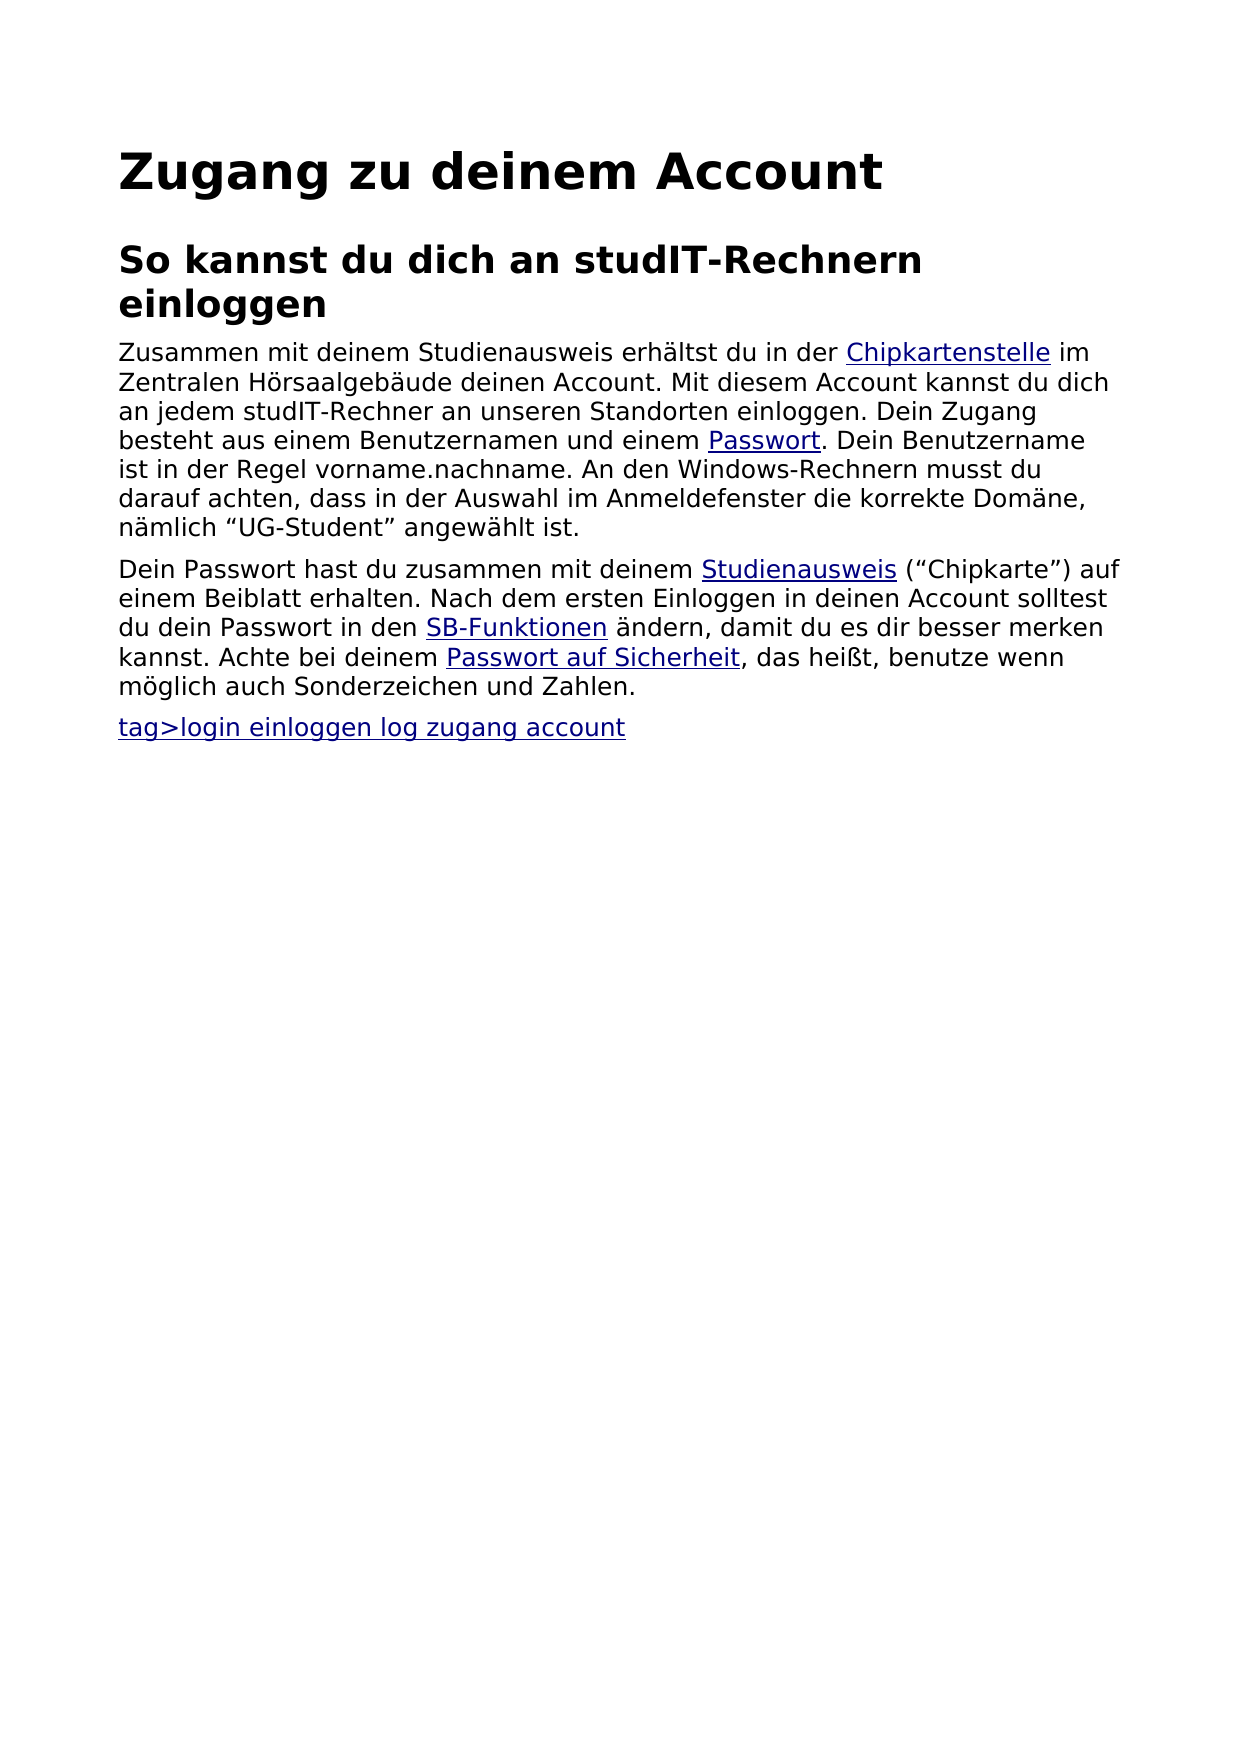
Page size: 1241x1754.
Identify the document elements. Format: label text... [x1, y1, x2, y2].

text Zusammen mit deinem Studienausweis erhältst du in der Chipkartenstelle im Zentralen Hörsaalgebäude deinen Account. Mit diesem Account kannst du dich an jedem studIT-Rechner an unseren Standorten einloggen. Dein Zugang besteht aus einem Benutzernamen und einem Passwort. Dein Benutzername ist in der Regel vorname.nachname. An den Windows-Rechnern musst du darauf achten, dass in der Auswahl im Anmeldefenster die korrekte Domäne, nämlich “UG-Student” angewählt ist. [118, 339, 1122, 543]
text tag>login einloggen log zugang account [118, 714, 1122, 743]
text Dein Passwort hast du zusammen mit deinem Studienausweis (“Chipkarte”) auf einem Beiblatt erhalten. Nach dem ersten Einloggen in deinen Account solltest du dein Passwort in den SB-Funktionen ändern, damit du es dir besser merken kannst. Achte bei deinem Passwort auf Sicherheit, das heißt, benutze wenn möglich auch Sonderzeichen und Zahlen. [118, 555, 1122, 701]
subtitle So kannst du dich an studIT-Rechnern einloggen [118, 239, 1122, 326]
subtitle Zugang zu deinem Account [118, 143, 1122, 201]
